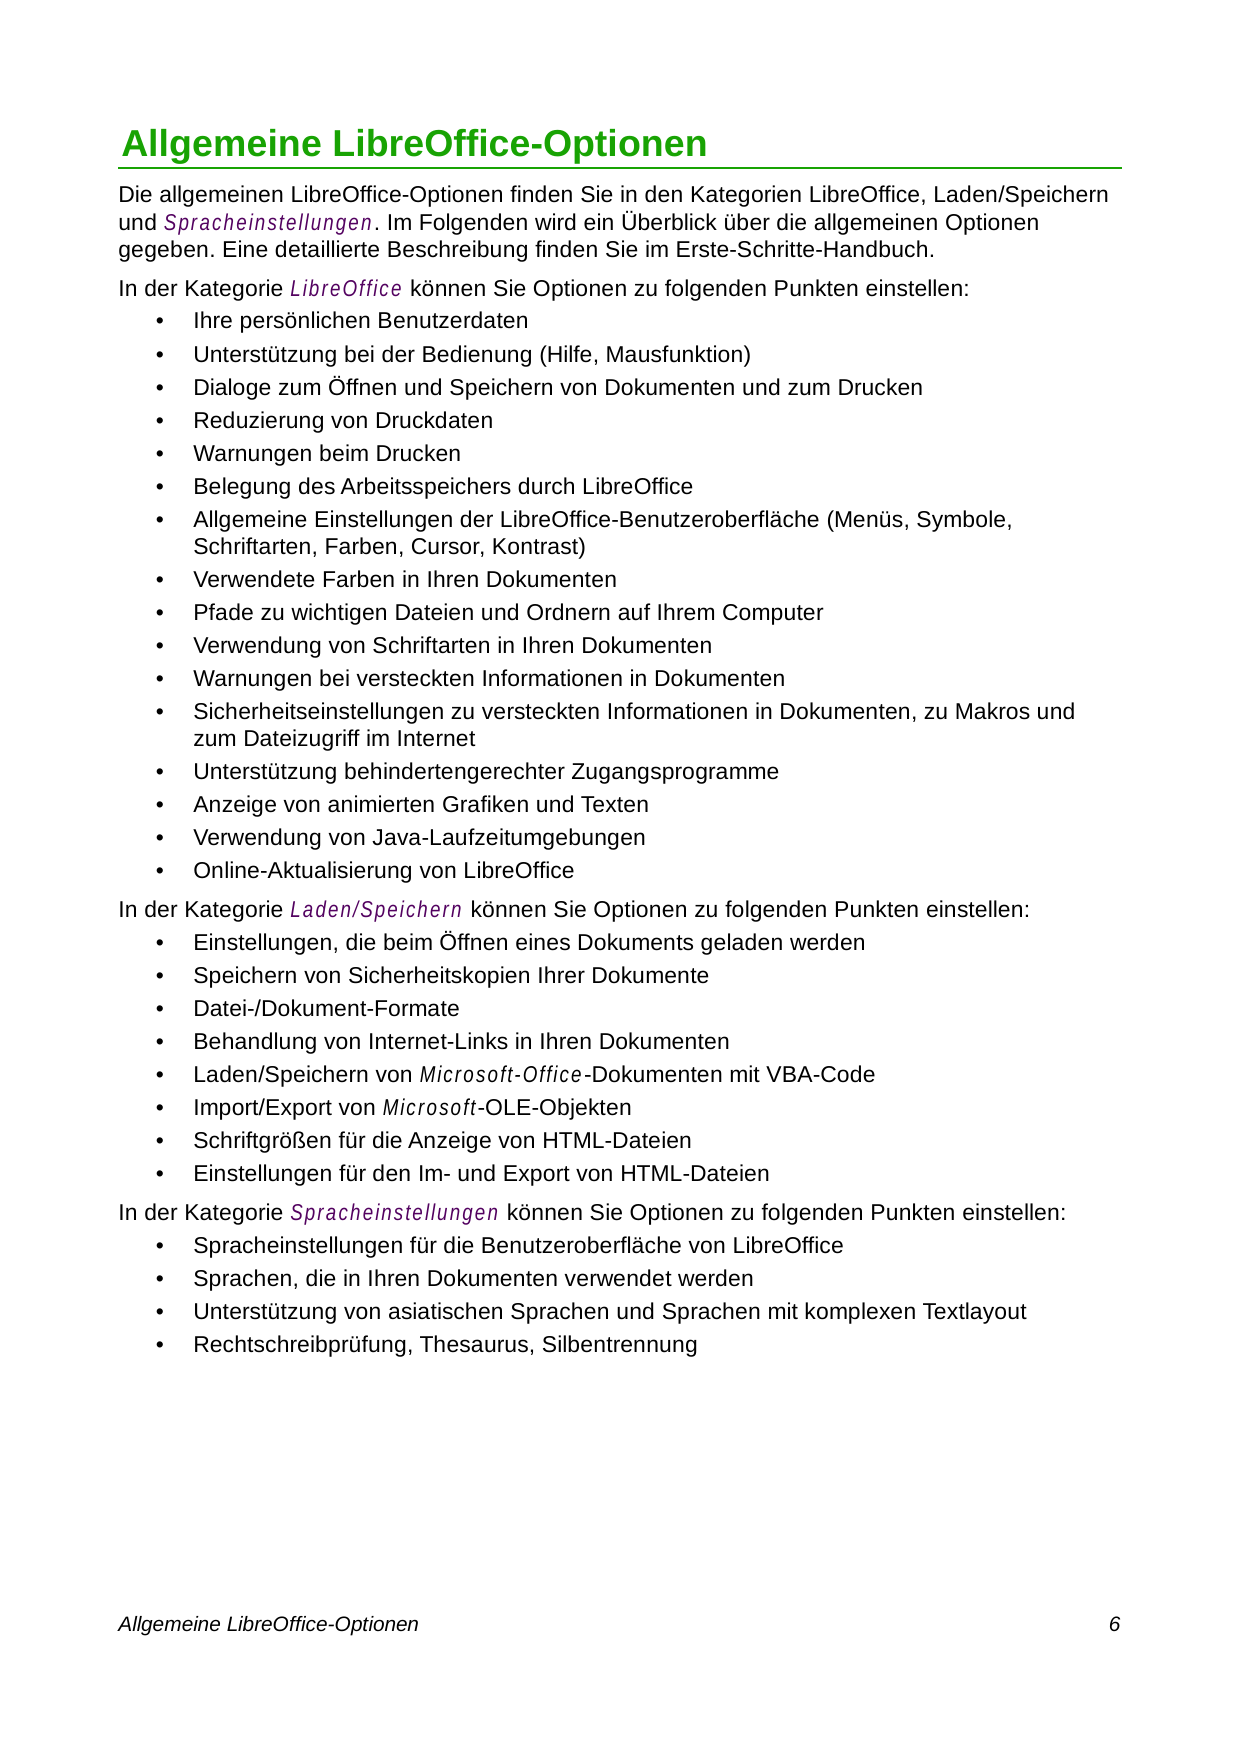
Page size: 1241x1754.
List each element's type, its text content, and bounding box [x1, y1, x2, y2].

list Einstellungen für den Im- und Export von HTML-Dateien [156, 1159, 1122, 1186]
text In der Kategorie LibreOffice können Sie Optionen zu folgenden Punkten einstellen: [118, 274, 1122, 301]
subtitle Allgemeine LibreOffice-Optionen [118, 118, 1122, 167]
list Unterstützung von asiatischen Sprachen und Sprachen mit komplexen Textlayout [156, 1297, 1122, 1324]
list Verwendung von Java-Laufzeitumgebungen [156, 823, 1122, 850]
list Sicherheitseinstellungen zu versteckten Informationen in Dokumenten, zu Makros und zum Dateizugriff im Internet [156, 697, 1122, 751]
list Unterstützung behindertengerechter Zugangsprogramme [156, 757, 1122, 784]
list Datei-/Dokument-Formate [156, 994, 1122, 1021]
list Import/Export von Microsoft-OLE-Objekten [156, 1093, 1122, 1120]
list Verwendete Farben in Ihren Dokumenten [156, 565, 1122, 592]
list Pfade zu wichtigen Dateien und Ordnern auf Ihrem Computer [156, 598, 1122, 625]
list Rechtschreibprüfung, Thesaurus, Silbentrennung [156, 1330, 1122, 1357]
list Reduzierung von Druckdaten [156, 406, 1122, 433]
list Schriftgrößen für die Anzeige von HTML-Dateien [156, 1126, 1122, 1153]
list Warnungen beim Drucken [156, 439, 1122, 466]
list Allgemeine Einstellungen der LibreOffice-Benutzeroberfläche (Menüs, Symbole, Schriftarten, Farben, Cursor, Kontrast) [156, 505, 1122, 559]
list Unterstützung bei der Bedienung (Hilfe, Mausfunktion) [156, 340, 1122, 367]
list Einstellungen, die beim Öffnen eines Dokuments geladen werden [156, 928, 1122, 955]
list Online-Aktualisierung von LibreOffice [156, 856, 1122, 883]
list Ihre persönlichen Benutzerdaten [156, 307, 1122, 334]
list Dialoge zum Öffnen und Speichern von Dokumenten und zum Drucken [156, 373, 1122, 400]
list Anzeige von animierten Grafiken und Texten [156, 790, 1122, 817]
list Behandlung von Internet-Links in Ihren Dokumenten [156, 1027, 1122, 1054]
text Die allgemeinen LibreOffice-Optionen finden Sie in den Kategorien LibreOffice, Laden/Speichern und Spracheinstellungen. Im Folgenden wird ein Überblick über die allgemeinen Optionen gegeben. Eine detaillierte Beschreibung finden Sie im Erste-Schritte-Handbuch. [118, 181, 1122, 262]
list Speichern von Sicherheitskopien Ihrer Dokumente [156, 961, 1122, 988]
list Warnungen bei versteckten Informationen in Dokumenten [156, 664, 1122, 691]
list Verwendung von Schriftarten in Ihren Dokumenten [156, 631, 1122, 658]
text In der Kategorie Laden/Speichern können Sie Optionen zu folgenden Punkten einstellen: [118, 895, 1122, 922]
text In der Kategorie Spracheinstellungen können Sie Optionen zu folgenden Punkten einstellen: [118, 1198, 1122, 1225]
list Belegung des Arbeitsspeichers durch LibreOffice [156, 472, 1122, 499]
list Spracheinstellungen für die Benutzeroberfläche von LibreOffice [156, 1231, 1122, 1258]
list Laden/Speichern von Microsoft-Office-Dokumenten mit VBA-Code [156, 1060, 1122, 1087]
list Sprachen, die in Ihren Dokumenten verwendet werden [156, 1264, 1122, 1291]
